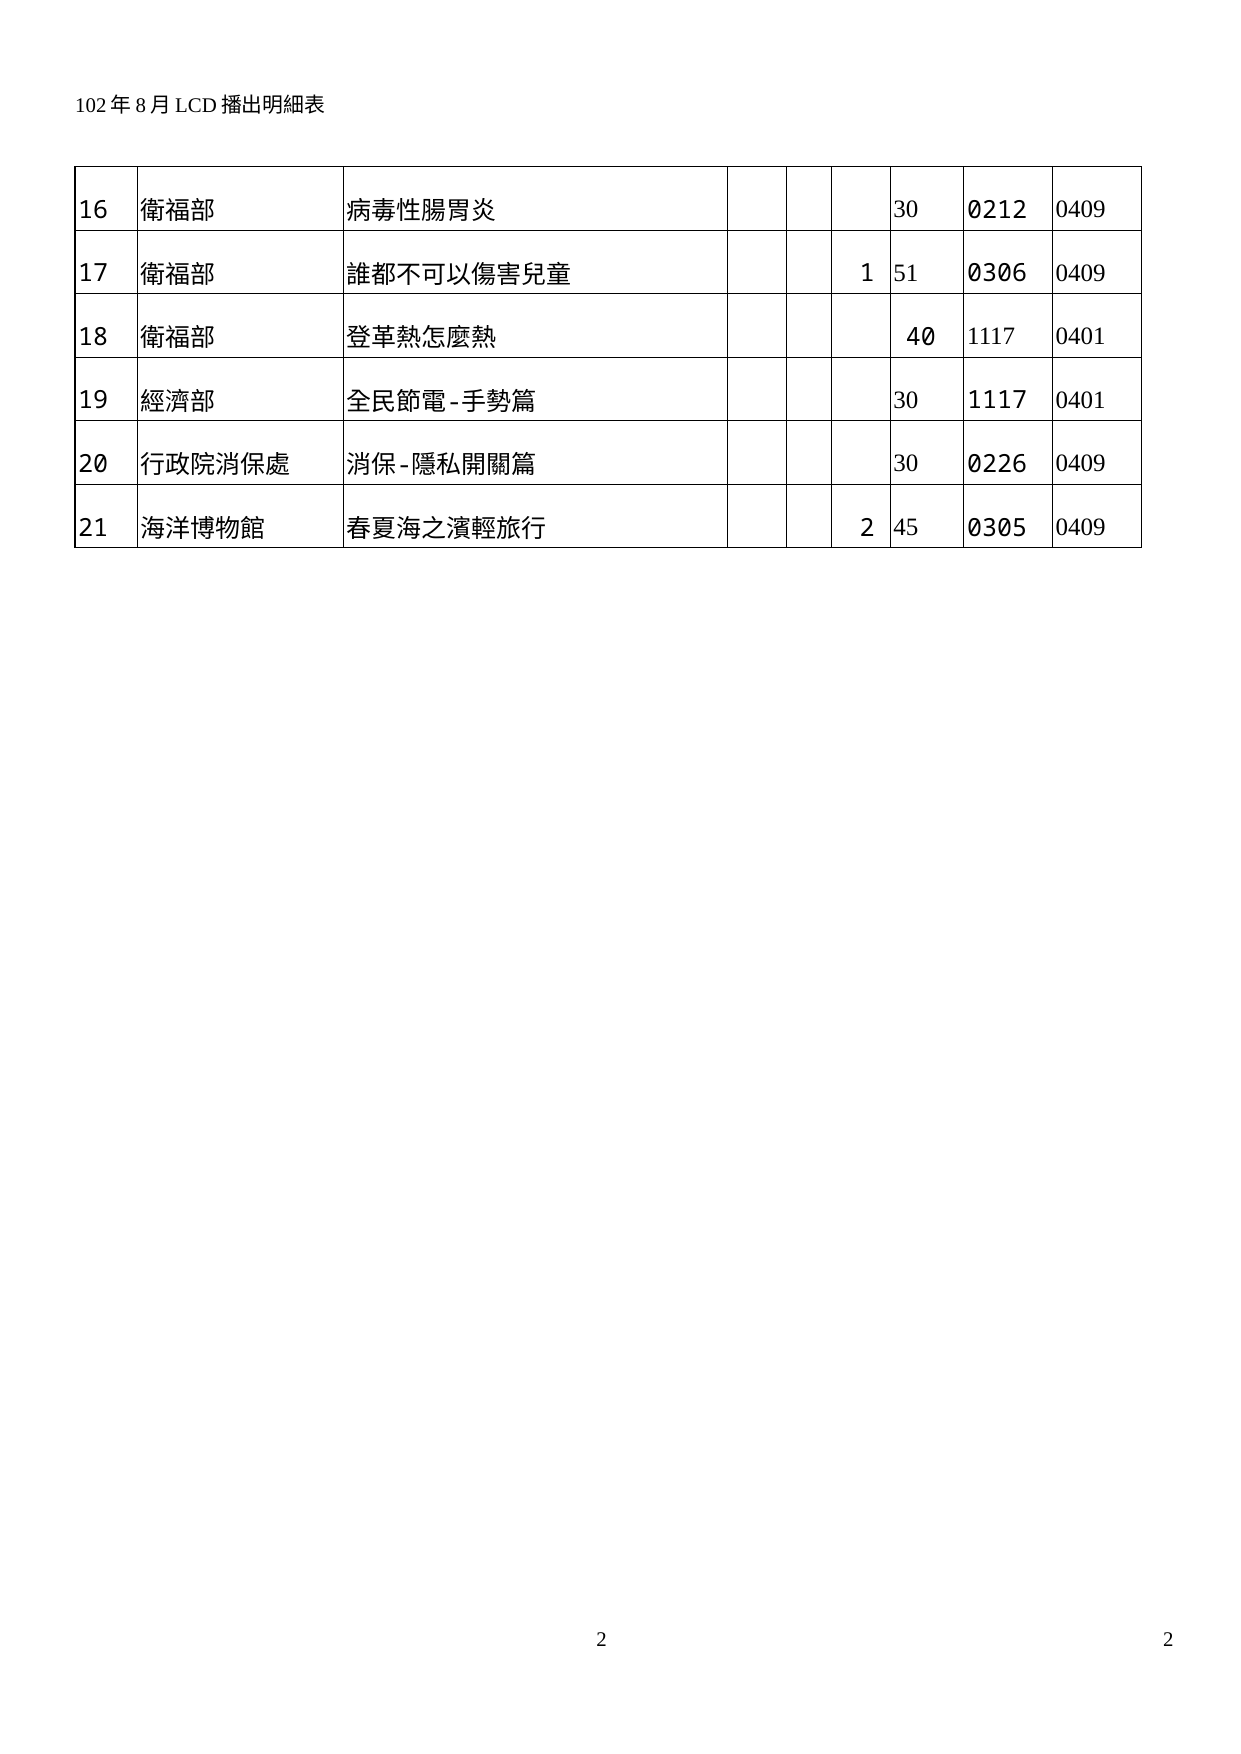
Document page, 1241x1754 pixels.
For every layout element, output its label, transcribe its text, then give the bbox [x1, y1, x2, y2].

table_cell 30 [891, 421, 963, 484]
table_cell 0409 [1053, 167, 1141, 229]
table_cell 病毒性腸胃炎 [344, 167, 727, 229]
table_cell [832, 294, 890, 357]
table_cell 登革熱怎麼熱 [344, 294, 727, 357]
table_cell 衛福部 [138, 294, 343, 357]
table_cell 0409 [1053, 485, 1141, 547]
table_cell 19 [76, 358, 137, 420]
table_cell 0409 [1053, 231, 1141, 293]
table_cell 消保-隱私開關篇 [344, 421, 727, 484]
table_cell [787, 294, 831, 357]
table_cell [728, 167, 786, 229]
table_cell 0401 [1053, 294, 1141, 357]
table_cell 0212 [964, 167, 1052, 229]
table_cell 全民節電-手勢篇 [344, 358, 727, 420]
table_cell [787, 485, 831, 547]
table_cell [728, 231, 786, 293]
table_cell 1117 [964, 358, 1052, 420]
table_cell [787, 167, 831, 229]
table_cell 21 [76, 485, 137, 547]
table_cell 17 [76, 231, 137, 293]
table_cell 1 [832, 231, 890, 293]
table_cell 30 [891, 358, 963, 420]
table_cell 30 [891, 167, 963, 229]
table_cell 經濟部 [138, 358, 343, 420]
table_cell 2 [832, 485, 890, 547]
table_cell 51 [891, 231, 963, 293]
table_cell 18 [76, 294, 137, 357]
table_cell [728, 358, 786, 420]
table_cell 春夏海之濱輕旅行 [344, 485, 727, 547]
table_cell [832, 167, 890, 229]
table_cell 0306 [964, 231, 1052, 293]
table_cell [832, 421, 890, 484]
table_cell [728, 421, 786, 484]
table_cell 衛福部 [138, 231, 343, 293]
table_cell [787, 358, 831, 420]
table_cell 45 [891, 485, 963, 547]
table_cell 誰都不可以傷害兒童 [344, 231, 727, 293]
table_cell [728, 485, 786, 547]
table_cell 0305 [964, 485, 1052, 547]
table_cell 1117 [964, 294, 1052, 357]
table_cell 40 [891, 294, 963, 357]
table_cell [787, 421, 831, 484]
table_cell 20 [76, 421, 137, 484]
table_cell 行政院消保處 [138, 421, 343, 484]
table_cell 16 [76, 167, 137, 229]
table_cell 0409 [1053, 421, 1141, 484]
table_cell 衛福部 [138, 167, 343, 229]
table_cell [728, 294, 786, 357]
table_cell [832, 358, 890, 420]
table_cell 0226 [964, 421, 1052, 484]
table_cell 0401 [1053, 358, 1141, 420]
table_cell [787, 231, 831, 293]
table_cell 海洋博物館 [138, 485, 343, 547]
